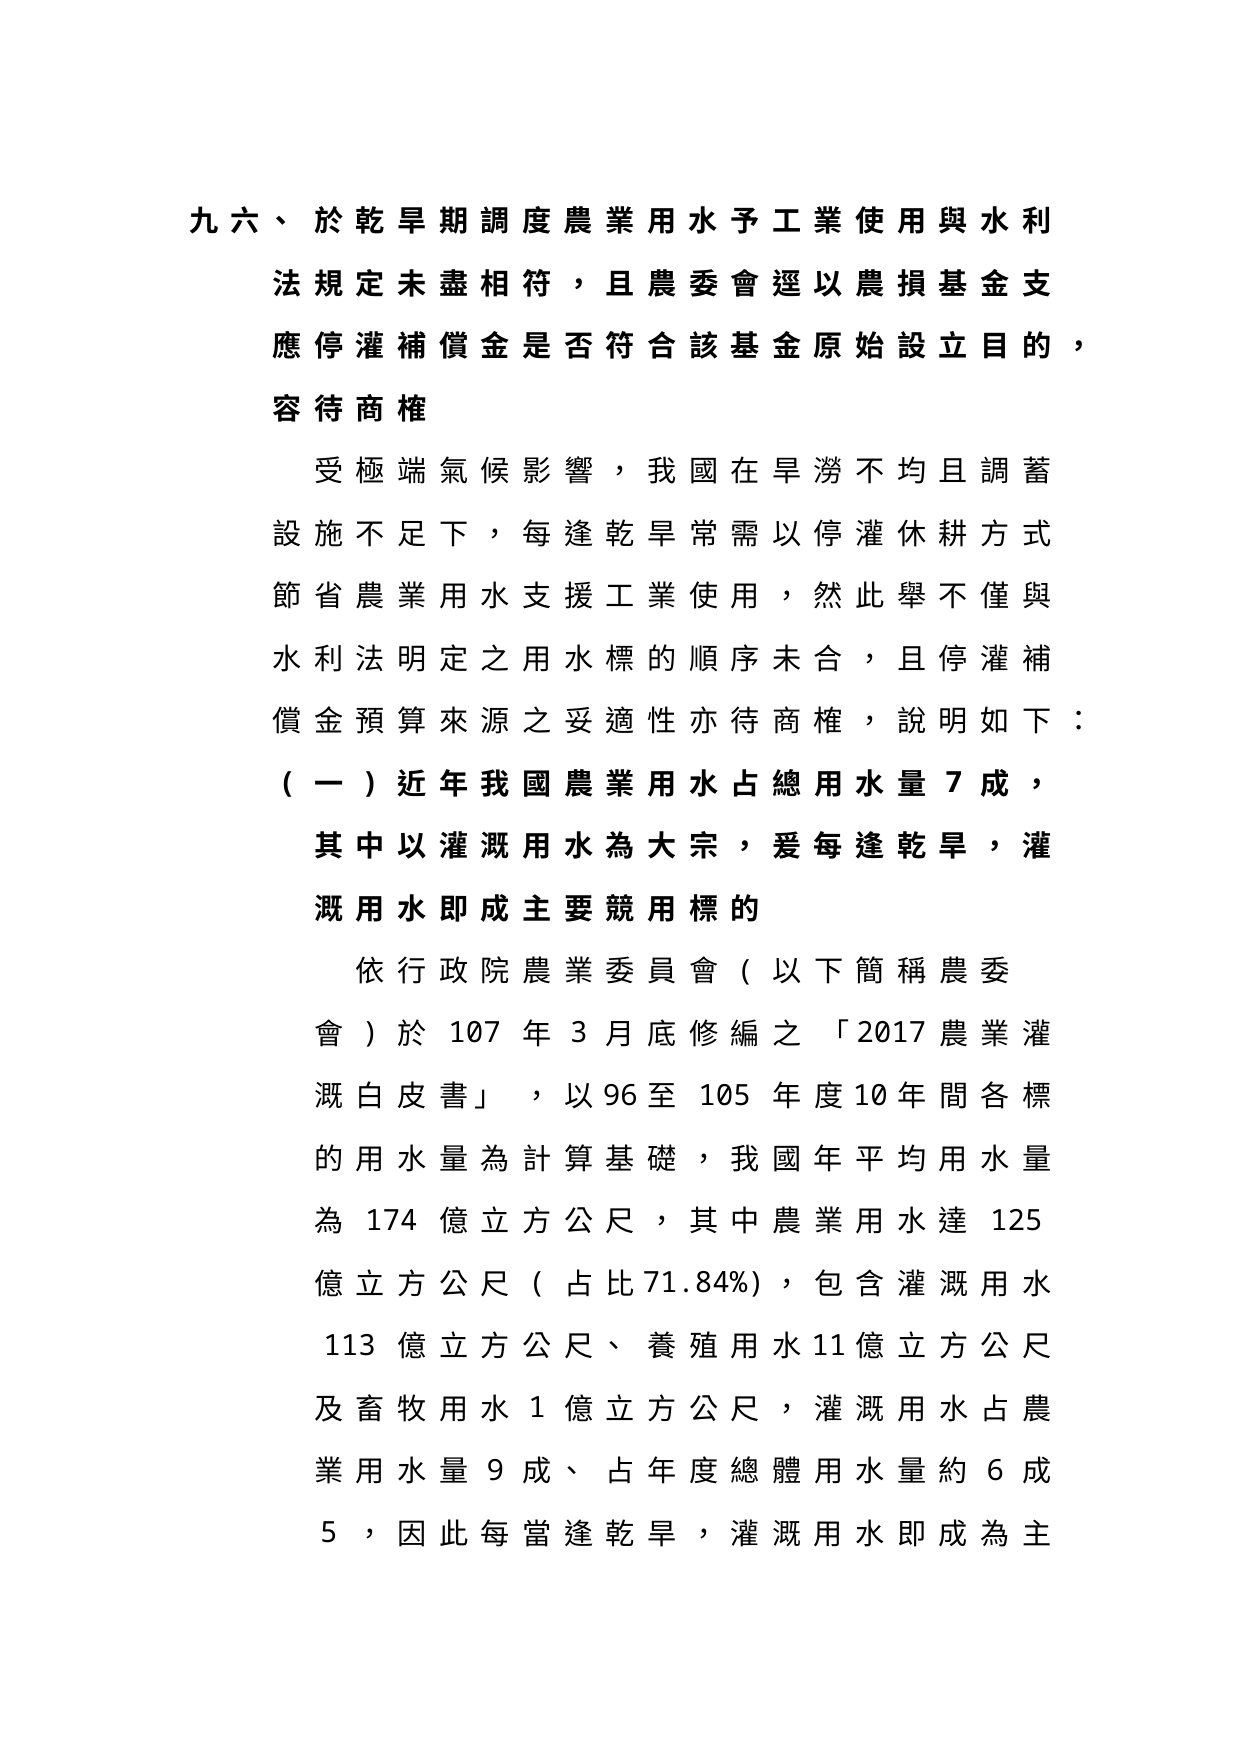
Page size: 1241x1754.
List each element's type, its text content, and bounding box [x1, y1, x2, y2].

text 九六、於乾旱期調度農業用水予工業使用與水利法規定未盡相符，且農委會逕以農損基金支應停灌補償金是否符合該基金原始設立目的，容待商榷 [183, 177, 1058, 427]
text 受極端氣候影響，我國在旱澇不均且調蓄設施不足下，每逢乾旱常需以停灌休耕方式節省農業用水支援工業使用，然此舉不僅與水利法明定之用水標的順序未合，且停灌補償金預算來源之妥適性亦待商榷，說明如下： [242, 427, 1058, 740]
text 依行政院農業委員會(以下簡稱農委會)於107年3月底修編之「2017農業灌溉白皮書」，以96至105年度10年間各標的用水量為計算基礎，我國年平均用水量為174億立方公尺，其中農業用水達125億立方公尺(占比71.84%)，包含灌溉用水113億立方公尺、養殖用水11億立方公尺及畜牧用水1億立方公尺，灌溉用水占農業用水量9成、占年度總體用水量約6成5，因此每當逢乾旱，灌溉用水即成為主 [271, 927, 1058, 1552]
text (一)近年我國農業用水占總用水量7成，其中以灌溉用水為大宗，爰每逢乾旱，灌溉用水即成主要競用標的 [242, 740, 1058, 927]
